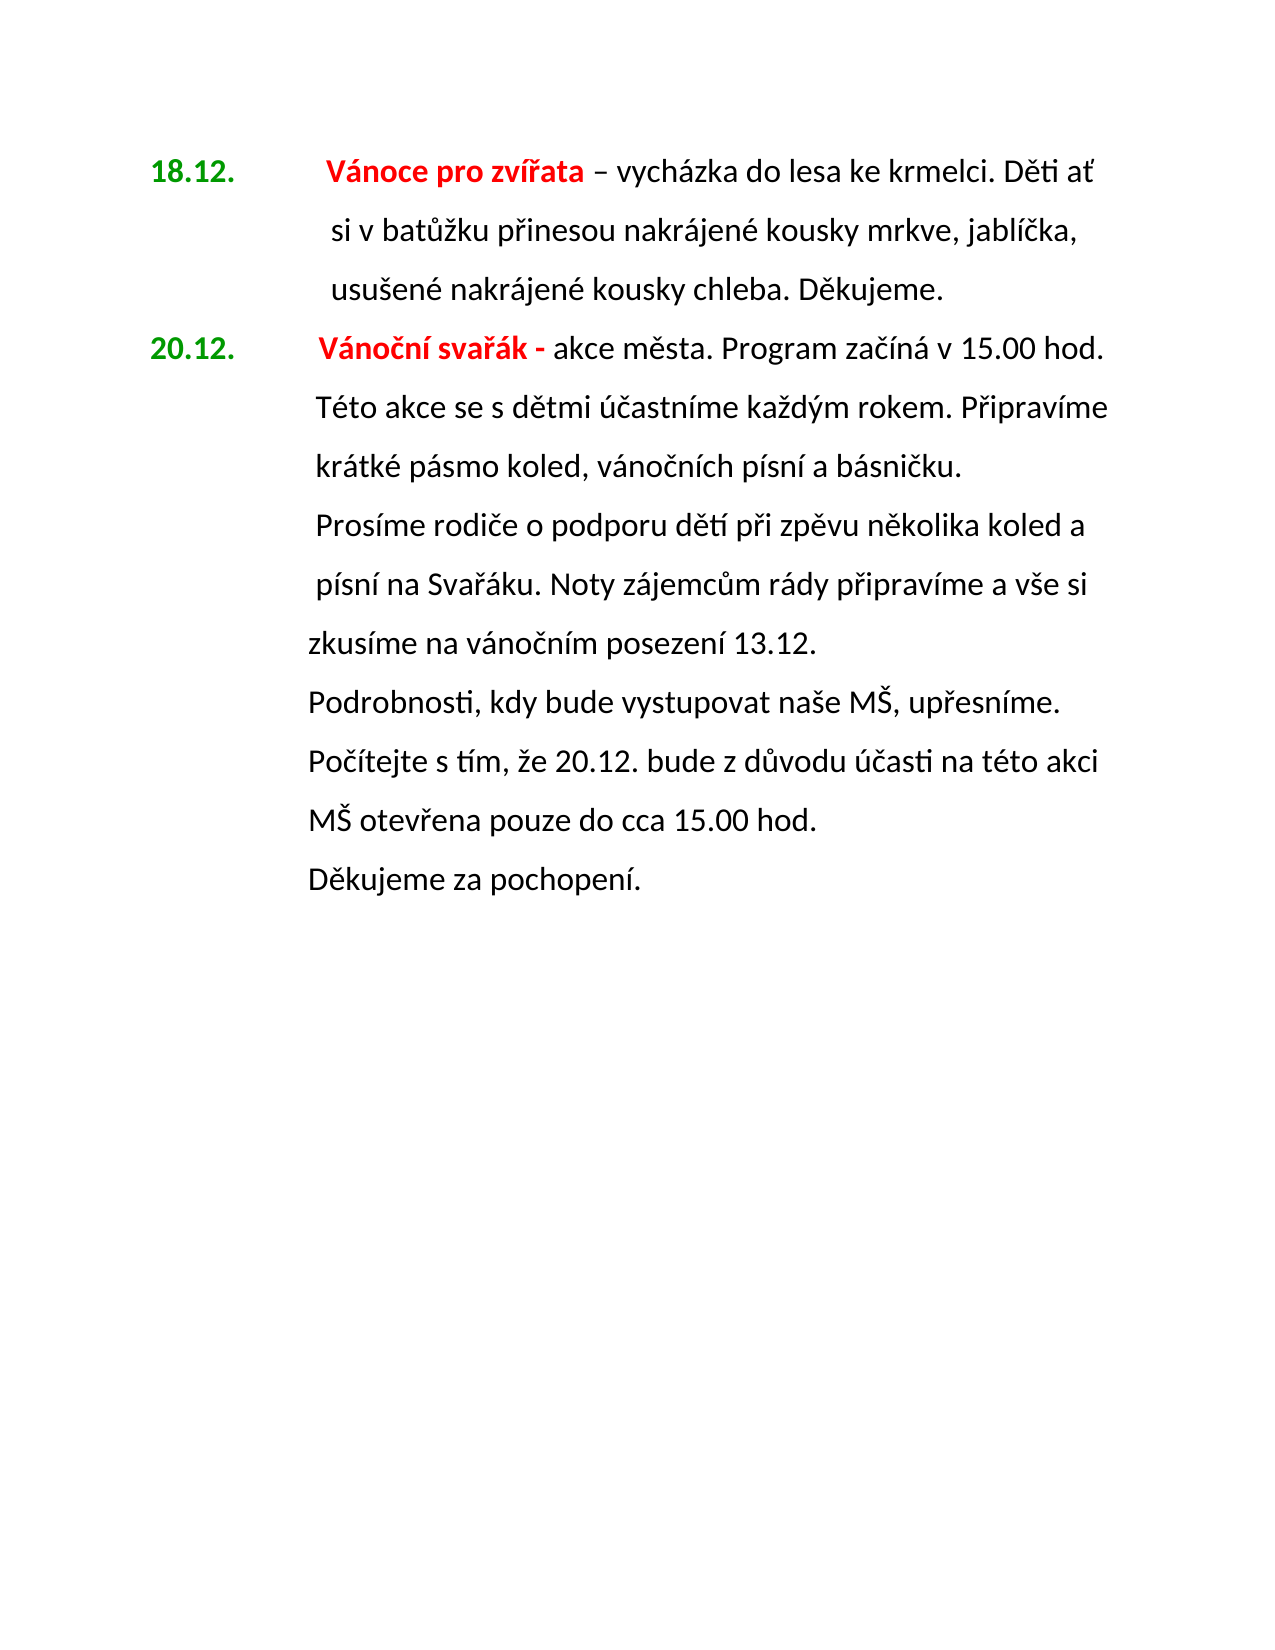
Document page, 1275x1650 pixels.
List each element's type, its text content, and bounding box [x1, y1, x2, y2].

text 18.12. Vánoce pro zvířata – vycházka do lesa ke krmelci. Děti ať [150, 150, 1125, 191]
text písní na Svařáku. Noty zájemcům rády připravíme a vše si [150, 563, 1125, 603]
text 20.12. Vánoční svařák - akce města. Program začíná v 15.00 hod. [150, 327, 1125, 368]
text Prosíme rodiče o podporu dětí při zpěvu několika koled a [150, 504, 1125, 544]
text Této akce se s dětmi účastníme každým rokem. Připravíme [150, 386, 1125, 427]
text si v batůžku přinesou nakrájené kousky mrkve, jablíčka, [150, 209, 1125, 250]
text Počítejte s tím, že 20.12. bude z důvodu účasti na této akci [150, 739, 1125, 780]
text usušené nakrájené kousky chleba. Děkujeme. [150, 268, 1125, 309]
text zkusíme na vánočním posezení 13.12. [150, 622, 1125, 662]
text MŠ otevřena pouze do cca 15.00 hod. [150, 798, 1125, 839]
text krátké pásmo koled, vánočních písní a básničku. [150, 445, 1125, 486]
text Děkujeme za pochopení. [150, 857, 1125, 898]
text Podrobnosti, kdy bude vystupovat naše MŠ, upřesníme. [150, 681, 1125, 721]
